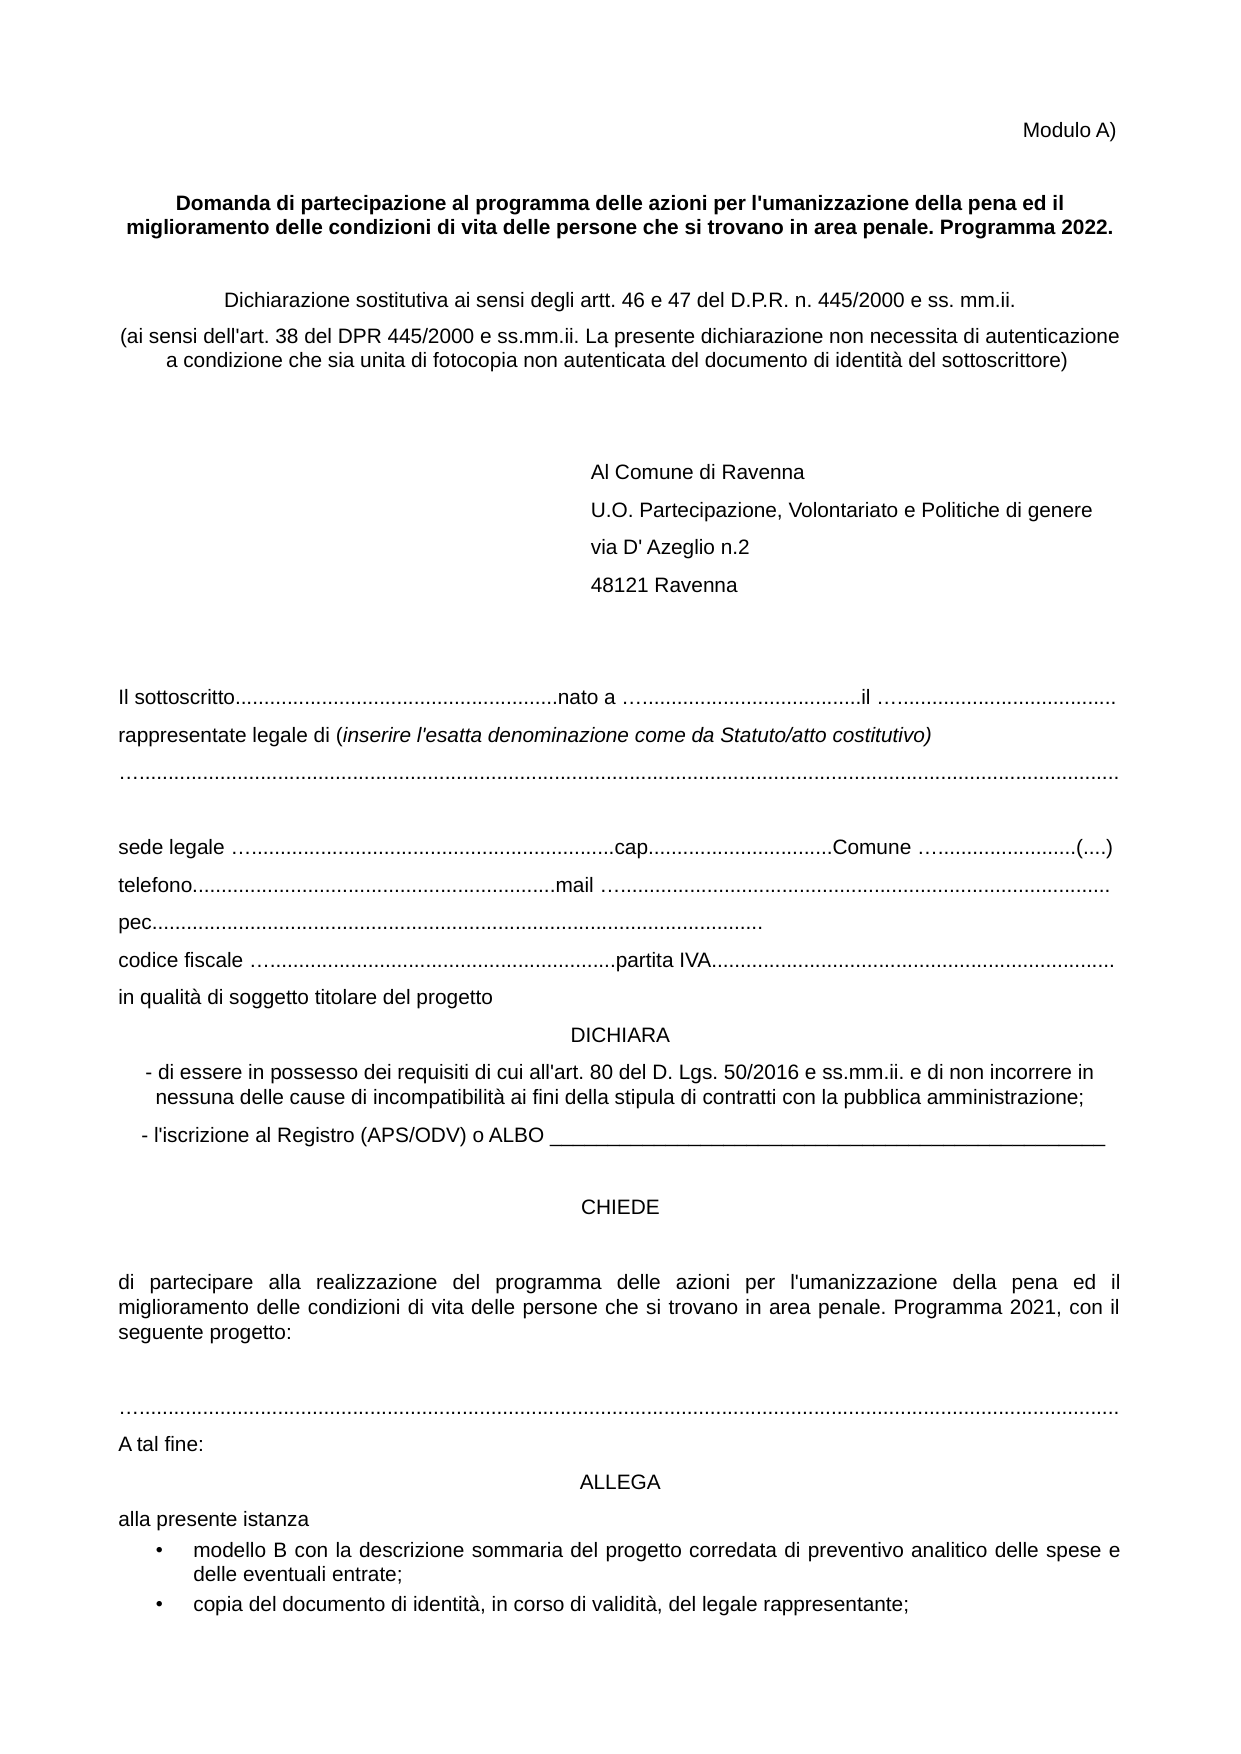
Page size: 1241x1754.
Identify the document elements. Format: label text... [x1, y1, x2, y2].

text Il sottoscritto........................................................nato a …......................................il …...................................... [118, 685, 1122, 710]
text sede legale …...............................................................cap................................Comune …........................(....) [118, 835, 1122, 860]
text DICHIARA [118, 1022, 1122, 1047]
text 48121 Ravenna [591, 572, 1122, 597]
text Dichiarazione sostitutiva ai sensi degli artt. 46 e 47 del D.P.R. n. 445/2000 e ss. mm.ii. [118, 288, 1122, 312]
text Domanda di partecipazione al programma delle azioni per l'umanizzazione della pena ed il miglioramento delle condizioni di vita delle persone che si trovano in area penale. Programma 2022. [118, 191, 1122, 239]
text rappresentate legale di (inserire l'esatta denominazione come da Statuto/atto costitutivo) [118, 722, 1122, 747]
text ….......................................................................................................................................................................... [118, 760, 1122, 785]
text CHIEDE [118, 1194, 1122, 1219]
text Al Comune di Ravenna [591, 460, 1122, 485]
text pec.......................................................................................................... [118, 910, 1122, 935]
text telefono...............................................................mail …..................................................................................... [118, 872, 1122, 897]
text - l'iscrizione al Registro (APS/ODV) o ALBO ________________________________________________ [118, 1122, 1122, 1147]
text - di essere in possesso dei requisiti di cui all'art. 80 del D. Lgs. 50/2016 e ss.mm.ii. e di non incorrere in nessuna delle cause di incompatibilità ai fini della stipula di contratti con la pubblica amministrazione; [118, 1060, 1122, 1110]
text (ai sensi dell'art. 38 del DPR 445/2000 e ss.mm.ii. La presente dichiarazione non necessita di autenticazione a condizione che sia unita di fotocopia non autenticata del documento di identità del sottoscrittore) [118, 324, 1122, 372]
text codice fiscale …............................................................partita IVA...................................................................... [118, 947, 1122, 972]
text ….......................................................................................................................................................................... [118, 1394, 1122, 1419]
list copia del documento di identità, in corso di validità, del legale rappresentante; [156, 1592, 1122, 1616]
text ALLEGA [118, 1469, 1122, 1494]
text Modulo A) [118, 118, 1122, 142]
text U.O. Partecipazione, Volontariato e Politiche di genere [591, 497, 1122, 522]
text in qualità di soggetto titolare del progetto [118, 985, 1122, 1010]
text di partecipare alla realizzazione del programma delle azioni per l'umanizzazione della pena ed il miglioramento delle condizioni di vita delle persone che si trovano in area penale. Programma 2021, con il seguente progetto: [118, 1269, 1122, 1344]
list modello B con la descrizione sommaria del progetto corredata di preventivo analitico delle spese e delle eventuali entrate; [156, 1538, 1122, 1586]
text alla presente istanza [118, 1507, 1122, 1532]
text A tal fine: [118, 1432, 1122, 1457]
text via D' Azeglio n.2 [591, 535, 1122, 560]
